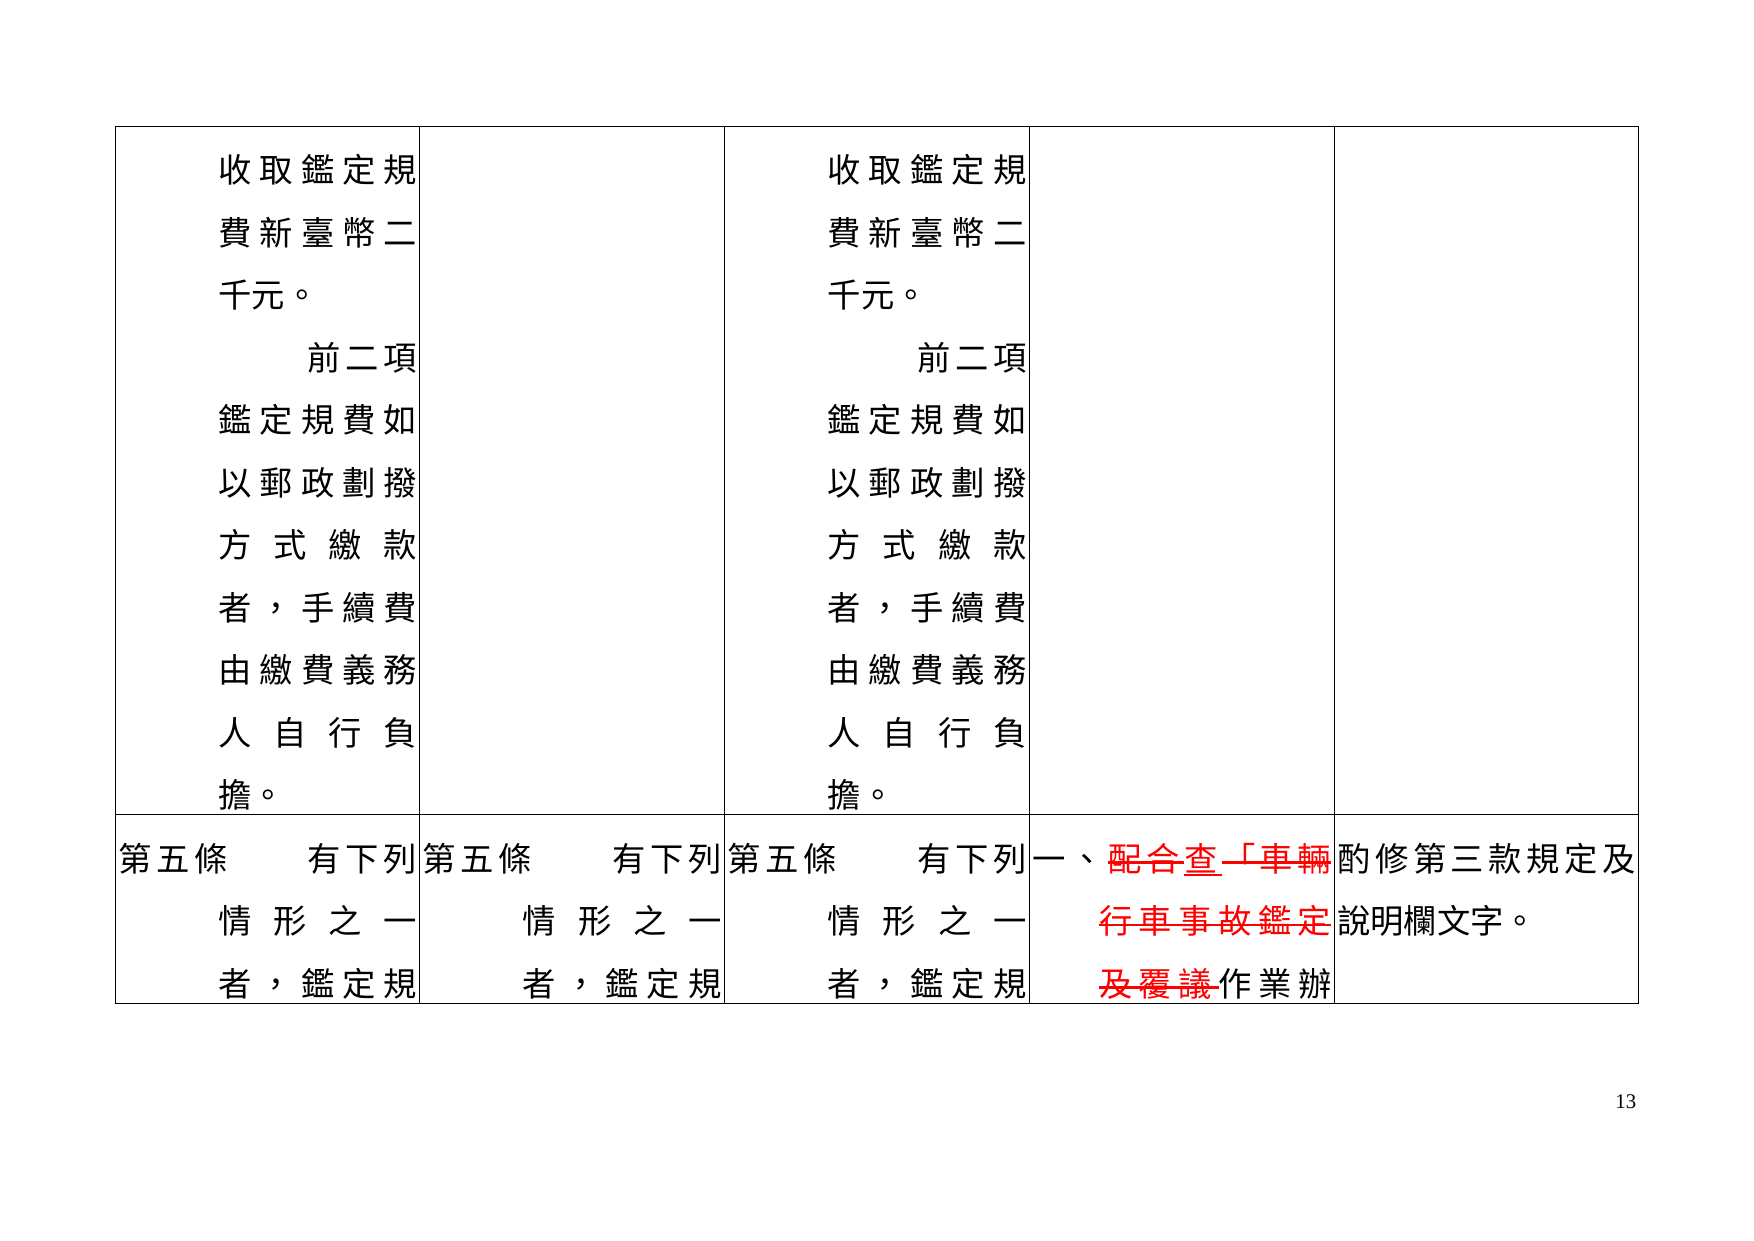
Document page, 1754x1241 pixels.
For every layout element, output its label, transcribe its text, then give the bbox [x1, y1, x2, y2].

table_cell [420, 127, 724, 814]
table_cell 第五條 有下列情形之一者，鑑定規 [420, 815, 724, 1003]
table_cell 一、配合查「車輛行車事故鑑定及覆議作業辦 [1030, 815, 1334, 1003]
table_cell 第五條 有下列情形之一者，鑑定規 [116, 815, 419, 1003]
table_cell 收取鑑定規費新臺幣二千元。 前二項鑑定規費如以郵政劃撥方式繳款者，手續費由繳費義務人自行負擔。 [725, 127, 1029, 814]
table_cell [1335, 127, 1638, 814]
table_cell 收取鑑定規費新臺幣二千元。 前二項鑑定規費如以郵政劃撥方式繳款者，手續費由繳費義務人自行負擔。 [116, 127, 419, 814]
table_cell [1030, 127, 1334, 814]
table_cell 酌修第三款規定及說明欄文字。 [1335, 815, 1638, 1003]
table_cell 第五條 有下列情形之一者，鑑定規 [725, 815, 1029, 1003]
